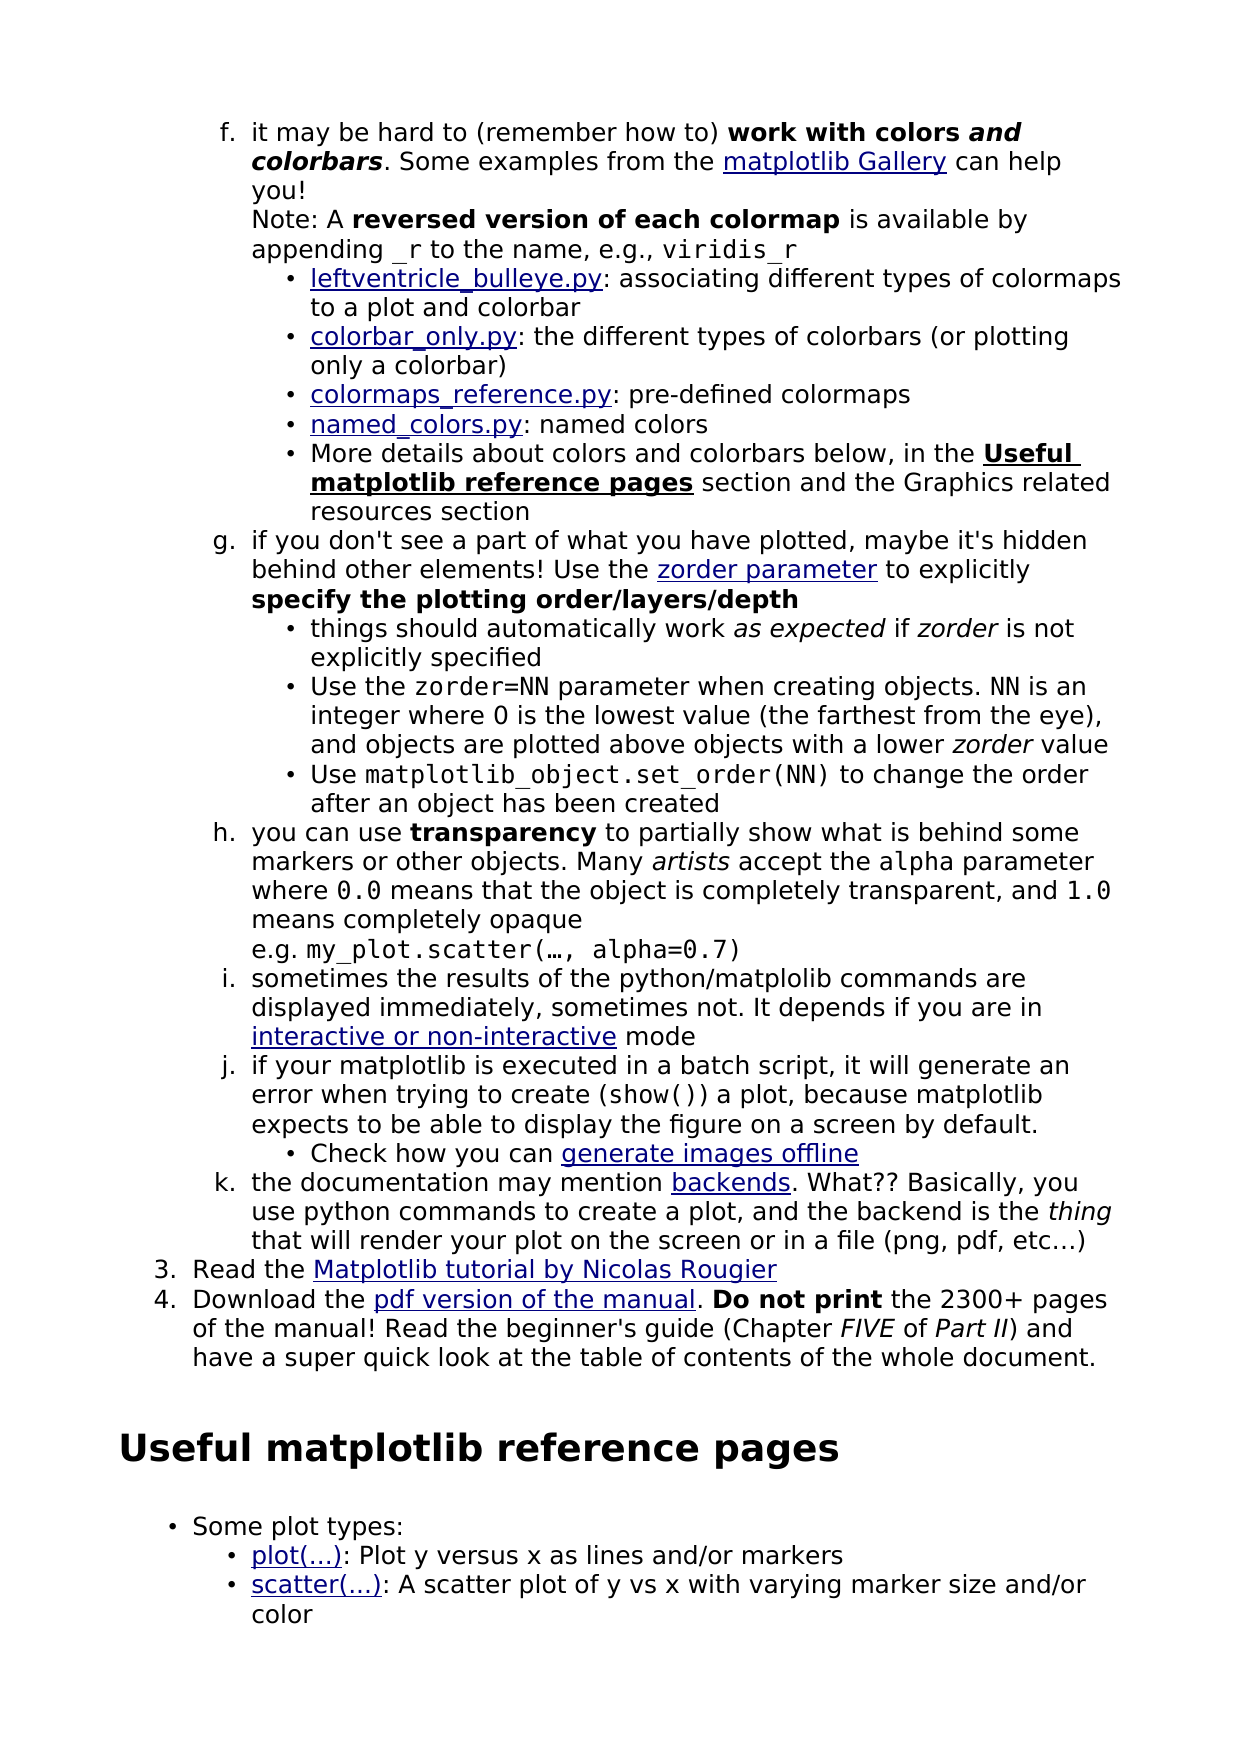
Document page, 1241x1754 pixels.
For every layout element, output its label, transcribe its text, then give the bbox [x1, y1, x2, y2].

list named_colors.py: named colors [295, 410, 1122, 439]
list Use matplotlib_object.set_order(NN) to change the order after an object has been created [295, 760, 1122, 818]
list colorbar_only.py: the different types of colorbars (or plotting only a colorbar) [295, 322, 1122, 381]
list plot(...): Plot y versus x as lines and/or markers [236, 1542, 1122, 1571]
list leftventricle_bulleye.py: associating different types of colormaps to a plot and colorbar [295, 264, 1122, 322]
list things should automatically work as expected if zorder is not explicitly specified [295, 614, 1122, 672]
list it may be hard to (remember how to) work with colors and colorbars. Some examples from the matplotlib Gallery can help you! Note: A reversed version of each colormap is available by appending _r to the name, e.g., viridis_r [236, 118, 1122, 264]
list Check how you can generate images offline [295, 1139, 1122, 1168]
list Use the zorder=NN parameter when creating objects. NN is an integer where 0 is the lowest value (the farthest from the eye), and objects are plotted above objects with a lower zorder value [295, 672, 1122, 760]
list the documentation may mention backends. What?? Basically, you use python commands to create a plot, and the backend is the thing that will render your plot on the screen or in a file (png, pdf, etc…) [236, 1168, 1122, 1256]
list scatter(...): A scatter plot of y vs x with varying marker size and/or color [236, 1571, 1122, 1629]
subtitle Useful matplotlib reference pages [118, 1427, 1122, 1470]
list if your matplotlib is executed in a batch script, it will generate an error when trying to create (show()) a plot, because matplotlib expects to be able to display the figure on a screen by default. [236, 1051, 1122, 1139]
list you can use transparency to partially show what is behind some markers or other objects. Many artists accept the alpha parameter where 0.0 means that the object is completely transparent, and 1.0 means completely opaque e.g. my_plot.scatter(…, alpha=0.7) [236, 818, 1122, 964]
list More details about colors and colorbars below, in the Useful matplotlib reference pages section and the Graphics related resources section [295, 439, 1122, 526]
list Read the Matplotlib tutorial by Nicolas Rougier [177, 1256, 1122, 1285]
list colormaps_reference.py: pre-defined colormaps [295, 381, 1122, 410]
list Some plot types: [177, 1512, 1122, 1542]
list sometimes the results of the python/matplolib commands are displayed immediately, sometimes not. It depends if you are in interactive or non-interactive mode [236, 964, 1122, 1051]
list Download the pdf version of the manual. Do not print the 2300+ pages of the manual! Read the beginner's guide (Chapter FIVE of Part II) and have a super quick look at the table of contents of the whole document. [177, 1285, 1122, 1372]
list if you don't see a part of what you have plotted, maybe it's hidden behind other elements! Use the zorder parameter to explicitly specify the plotting order/layers/depth [236, 526, 1122, 614]
